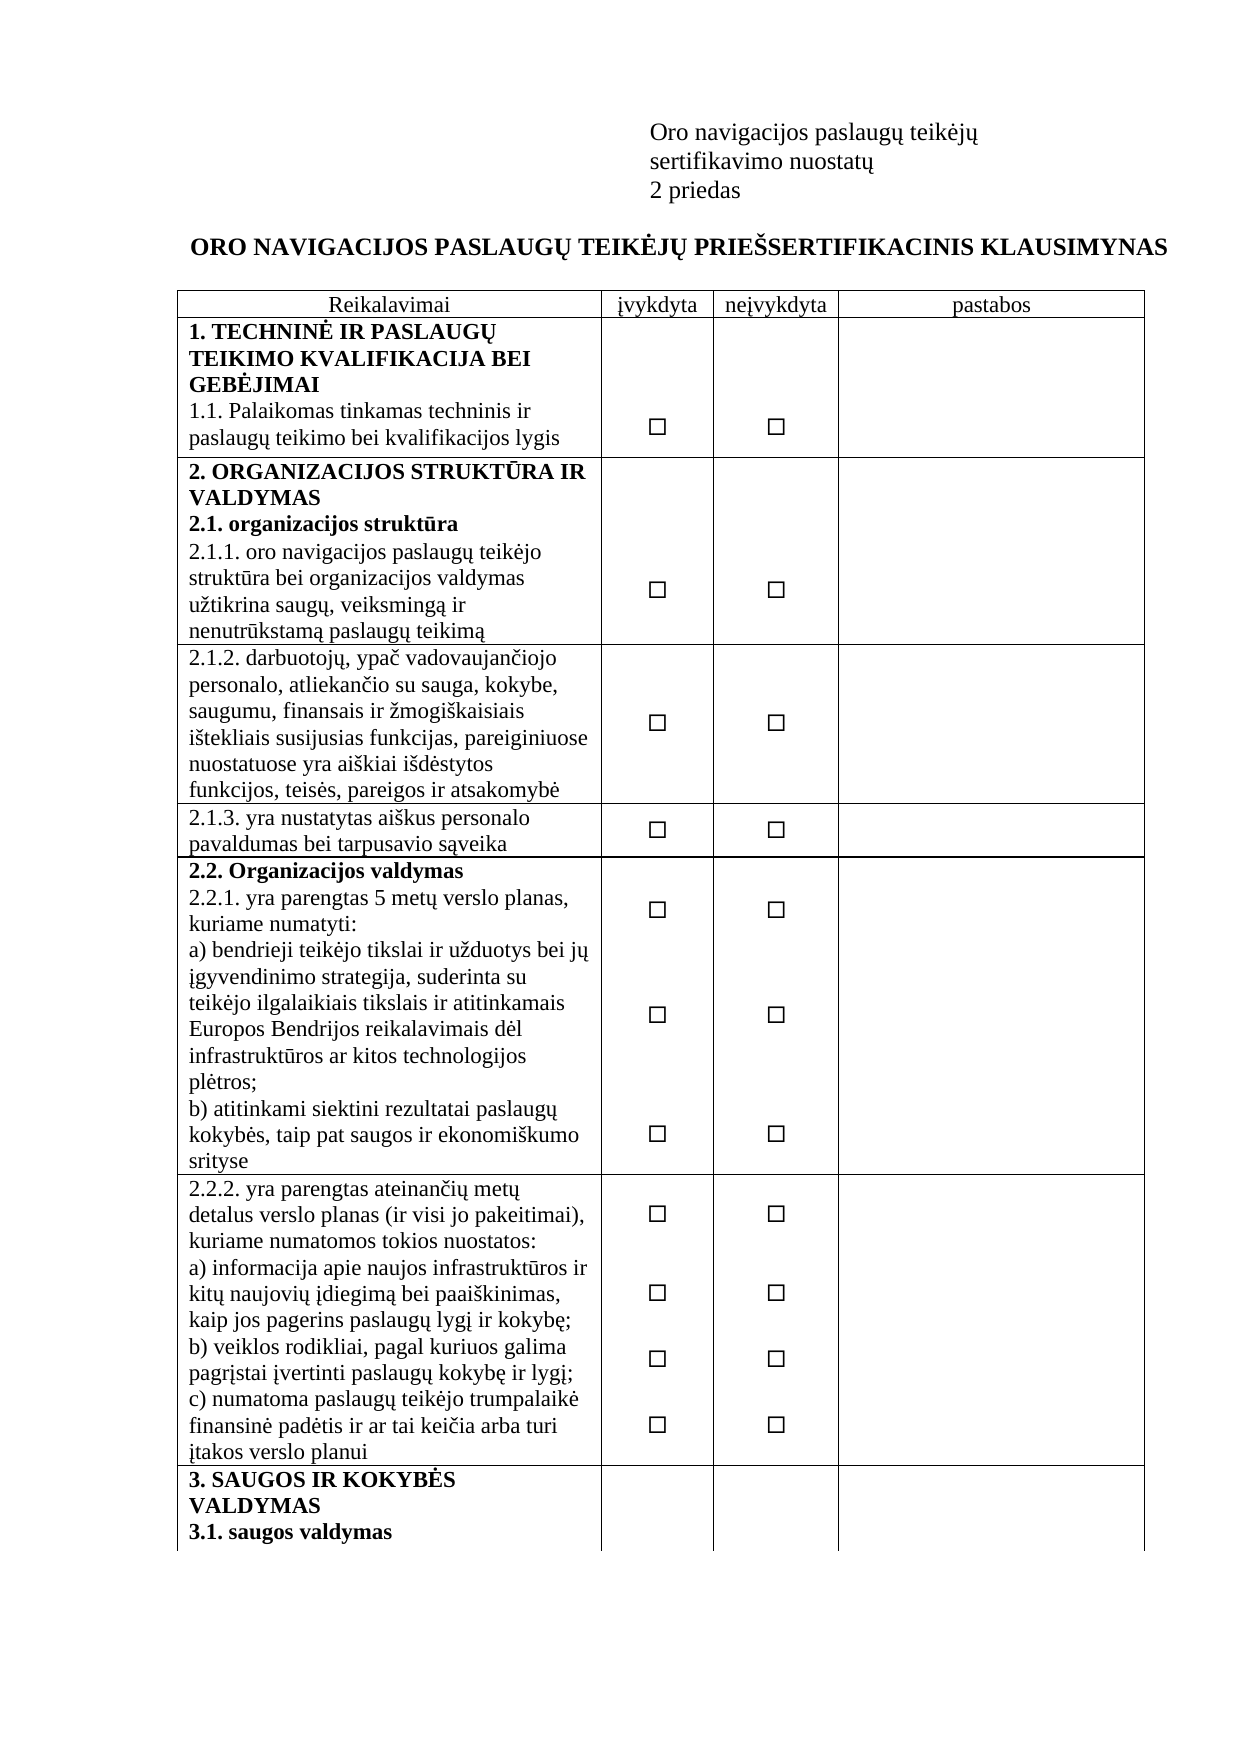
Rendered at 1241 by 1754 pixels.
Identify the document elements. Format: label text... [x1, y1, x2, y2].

table_cell [] [602, 398, 713, 457]
table_cell [839, 538, 1144, 643]
table_cell [839, 318, 1144, 397]
text 2 priedas [649, 175, 1181, 204]
table_cell [602, 318, 713, 397]
table_cell [] [714, 804, 838, 856]
table_cell [] [714, 1175, 838, 1254]
table_cell [602, 1466, 713, 1551]
table_cell 2. ORGANIZACIJOS STRUKTŪRA IR VALDYMAS 2.1. organizacijos struktūra [178, 458, 601, 538]
table_cell [] [714, 1095, 838, 1174]
table_cell [] [602, 645, 713, 803]
table_cell [] [602, 1175, 713, 1254]
table_cell 2.1.2. darbuotojų, ypač vadovaujančiojo personalo, atliekančio su sauga, kokybe, saugumu, finansais ir žmogiškaisiais ištekliais susijusias funkcijas, pareiginiuose nuostatuose yra aiškiai išdėstytos funkcijos, teisės, pareigos ir atsakomybė [178, 645, 601, 803]
table_cell [] [714, 398, 838, 457]
table_cell b) atitinkami siektini rezultatai paslaugų kokybės, taip pat saugos ir ekonomiškumo srityse [178, 1095, 601, 1174]
table_cell [] [602, 936, 713, 1094]
table_cell [602, 458, 713, 538]
table_header pastabos [839, 291, 1144, 317]
table_cell [] [714, 936, 838, 1094]
table_cell [839, 858, 1144, 884]
table_cell 2.2.1. yra parengtas 5 metų verslo planas, kuriame numatyti: [178, 884, 601, 936]
table_cell [839, 804, 1144, 856]
table_cell b) veiklos rodikliai, pagal kuriuos galima pagrįstai įvertinti paslaugų kokybę ir lygį; [178, 1333, 601, 1386]
table_cell 1. TECHNINĖ IR PASLAUGŲ TEIKIMO KVALIFIKACIJA BEI GEBĖJIMAI [178, 318, 601, 397]
table_cell a) bendrieji teikėjo tikslai ir užduotys bei jų įgyvendinimo strategija, suderinta su teikėjo ilgalaikiais tikslais ir atitinkamais Europos Bendrijos reikalavimais dėl infrastruktūros ar kitos technologijos plėtros; [178, 936, 601, 1094]
table_cell 2.1.1. oro navigacijos paslaugų teikėjo struktūra bei organizacijos valdymas užtikrina saugų, veiksmingą ir nenutrūkstamą paslaugų teikimą [178, 538, 601, 643]
table_cell [839, 936, 1144, 1094]
table_cell [714, 458, 838, 538]
text sertifikavimo nuostatų [649, 146, 1181, 175]
table_cell [] [714, 1333, 838, 1386]
table_cell [839, 1095, 1144, 1174]
table_cell [] [602, 1386, 713, 1464]
table_header įvykdyta [602, 291, 713, 317]
table_cell a) informacija apie naujos infrastruktūros ir kitų naujovių įdiegimą bei paaiškinimas, kaip jos pagerins paslaugų lygį ir kokybę; [178, 1254, 601, 1333]
table_cell c) numatoma paslaugų teikėjo trumpalaikė finansinė padėtis ir ar tai keičia arba turi įtakos verslo planui [178, 1386, 601, 1464]
table_cell [] [714, 1386, 838, 1464]
table_cell 2.2.2. yra parengtas ateinančių metų detalus verslo planas (ir visi jo pakeitimai), kuriame numatomos tokios nuostatos: [178, 1175, 601, 1254]
table_cell [839, 398, 1144, 457]
table_cell [] [602, 804, 713, 856]
table_cell [839, 645, 1144, 803]
table_cell [] [714, 538, 838, 643]
table_cell [714, 1466, 838, 1551]
table_cell 2.2. Organizacijos valdymas [178, 858, 601, 884]
table_cell [] [714, 884, 838, 936]
table_cell 3. SAUGOS IR KOKYBĖS VALDYMAS 3.1. saugos valdymas [178, 1466, 601, 1551]
table_cell [] [602, 1254, 713, 1333]
table_cell [839, 1333, 1144, 1386]
table_cell [839, 458, 1144, 538]
table_cell [839, 1175, 1144, 1254]
table_cell [839, 884, 1144, 936]
table_cell [714, 858, 838, 884]
table_cell [] [602, 1095, 713, 1174]
table_header neįvykdyta [714, 291, 838, 317]
text Oro navigacijos paslaugų teikėjų [649, 117, 1181, 146]
table_cell [] [714, 1254, 838, 1333]
table_cell [] [714, 645, 838, 803]
table_cell [839, 1386, 1144, 1464]
table_cell 2.1.3. yra nustatytas aiškus personalo pavaldumas bei tarpusavio sąveika [178, 804, 601, 856]
table_header Reikalavimai [178, 291, 601, 317]
table_cell [] [602, 538, 713, 643]
table_cell [] [602, 1333, 713, 1386]
table_cell [839, 1466, 1144, 1551]
text ORO NAVIGACIJOS PASLAUGŲ TEIKĖJŲ PRIEŠSERTIFIKACINIS KLAUSIMYNAS [177, 232, 1181, 261]
table_cell [839, 1254, 1144, 1333]
table_cell [602, 858, 713, 884]
table_cell [] [602, 884, 713, 936]
table_cell 1.1. Palaikomas tinkamas techninis ir paslaugų teikimo bei kvalifikacijos lygis [178, 398, 601, 457]
table_cell [714, 318, 838, 397]
